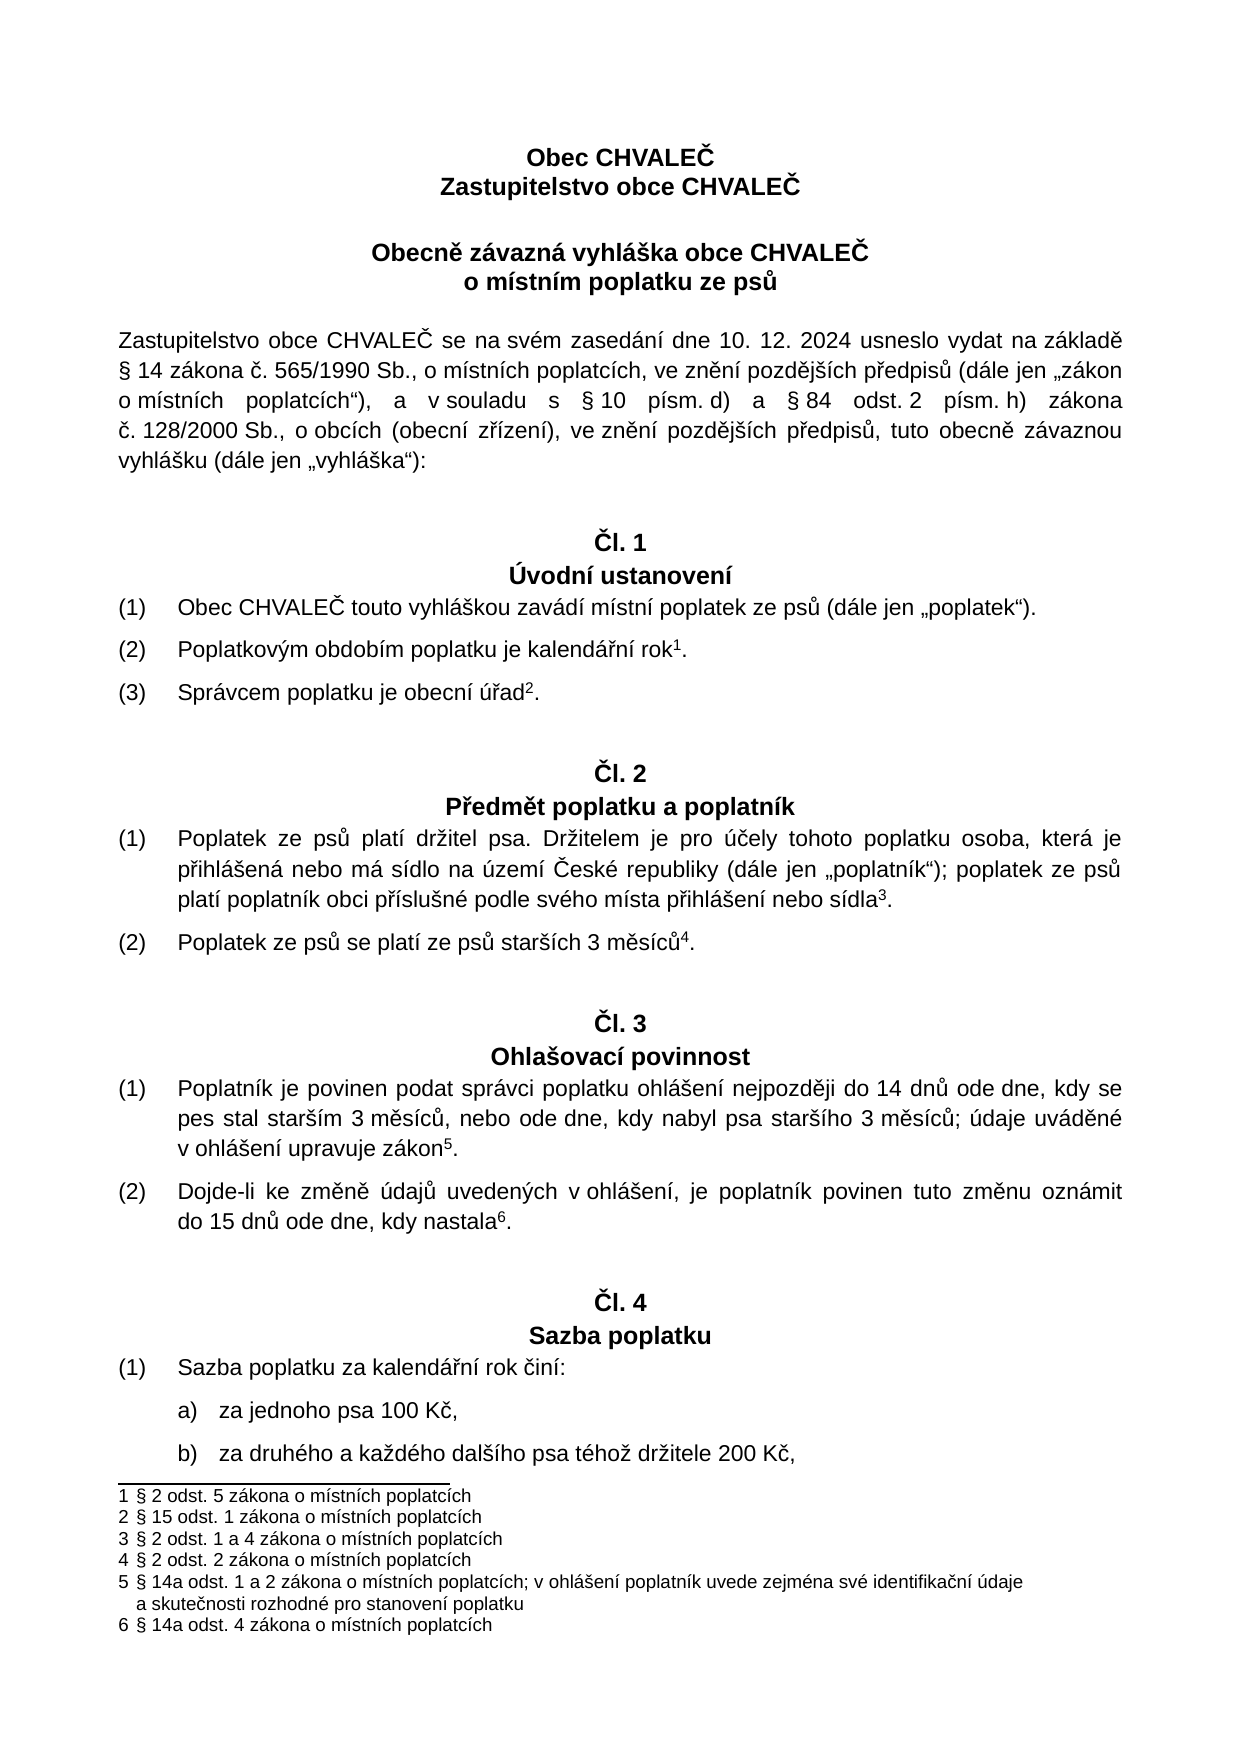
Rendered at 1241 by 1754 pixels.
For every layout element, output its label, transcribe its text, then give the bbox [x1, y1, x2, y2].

list § 2 odst. 2 zákona o místních poplatcích [118, 1549, 1122, 1571]
list Dojde-li ke změně údajů uvedených v ohlášení, je poplatník povinen tuto změnu oznámit do 15 dnů ode dne, kdy nastala. [118, 1178, 1122, 1234]
list Sazba poplatku za kalendářní rok činí: [118, 1354, 1122, 1381]
list za druhého a každého dalšího psa téhož držitele 200 Kč, [177, 1440, 1122, 1466]
list § 2 odst. 1 a 4 zákona o místních poplatcích [118, 1528, 1122, 1549]
list § 15 odst. 1 zákona o místních poplatcích [118, 1506, 1122, 1528]
list Poplatek ze psů platí držitel psa. Držitelem je pro účely tohoto poplatku osoba, která je přihlášená nebo má sídlo na území České republiky (dále jen „poplatník“); poplatek ze psů platí poplatník obci příslušné podle svého místa přihlášení nebo sídla. [118, 825, 1122, 912]
list Poplatník je povinen podat správci poplatku ohlášení nejpozději do 14 dnů ode dne, kdy se pes stal starším 3 měsíců, nebo ode dne, kdy nabyl psa staršího 3 měsíců; údaje uváděné v ohlášení upravuje zákon. [118, 1075, 1122, 1162]
list § 14a odst. 1 a 2 zákona o místních poplatcích; v ohlášení poplatník uvede zejména své identifikační údaje a skutečnosti rozhodné pro stanovení poplatku [118, 1571, 1122, 1614]
subtitle Čl. 3 Ohlašovací povinnost [118, 1009, 1122, 1071]
subtitle Obecně závazná vyhláška obce CHVALEČ o místním poplatku ze psů [118, 238, 1122, 295]
subtitle Čl. 2 Předmět poplatku a poplatník [118, 759, 1122, 821]
list Poplatek ze psů se platí ze psů starších 3 měsíců. [118, 928, 1122, 955]
list za jednoho psa 100 Kč, [177, 1397, 1122, 1423]
subtitle Čl. 4 Sazba poplatku [118, 1288, 1122, 1350]
list Poplatkovým obdobím poplatku je kalendářní rok. [118, 636, 1122, 663]
text Obec CHVALEČ Zastupitelstvo obce CHVALEČ [118, 143, 1122, 201]
list Obec CHVALEČ touto vyhláškou zavádí místní poplatek ze psů (dále jen „poplatek“). [118, 594, 1122, 620]
subtitle Čl. 1 Úvodní ustanovení [118, 528, 1122, 589]
list § 2 odst. 5 zákona o místních poplatcích [118, 1484, 1122, 1506]
list Správcem poplatku je obecní úřad. [118, 679, 1122, 706]
list § 14a odst. 4 zákona o místních poplatcích [118, 1614, 1122, 1635]
text Zastupitelstvo obce CHVALEČ se na svém zasedání dne 10. 12. 2024 usneslo vydat na základě § 14 zákona č. 565/1990 Sb., o místních poplatcích, ve znění pozdějších předpisů (dále jen „zákon o místních poplatcích“), a v souladu s § 10 písm. d) a § 84 odst. 2 písm. h) zákona č. 128/2000 Sb., o obcích (obecní zřízení), ve znění pozdějších předpisů, tuto obecně závaznou vyhlášku (dále jen „vyhláška“): [118, 327, 1122, 474]
